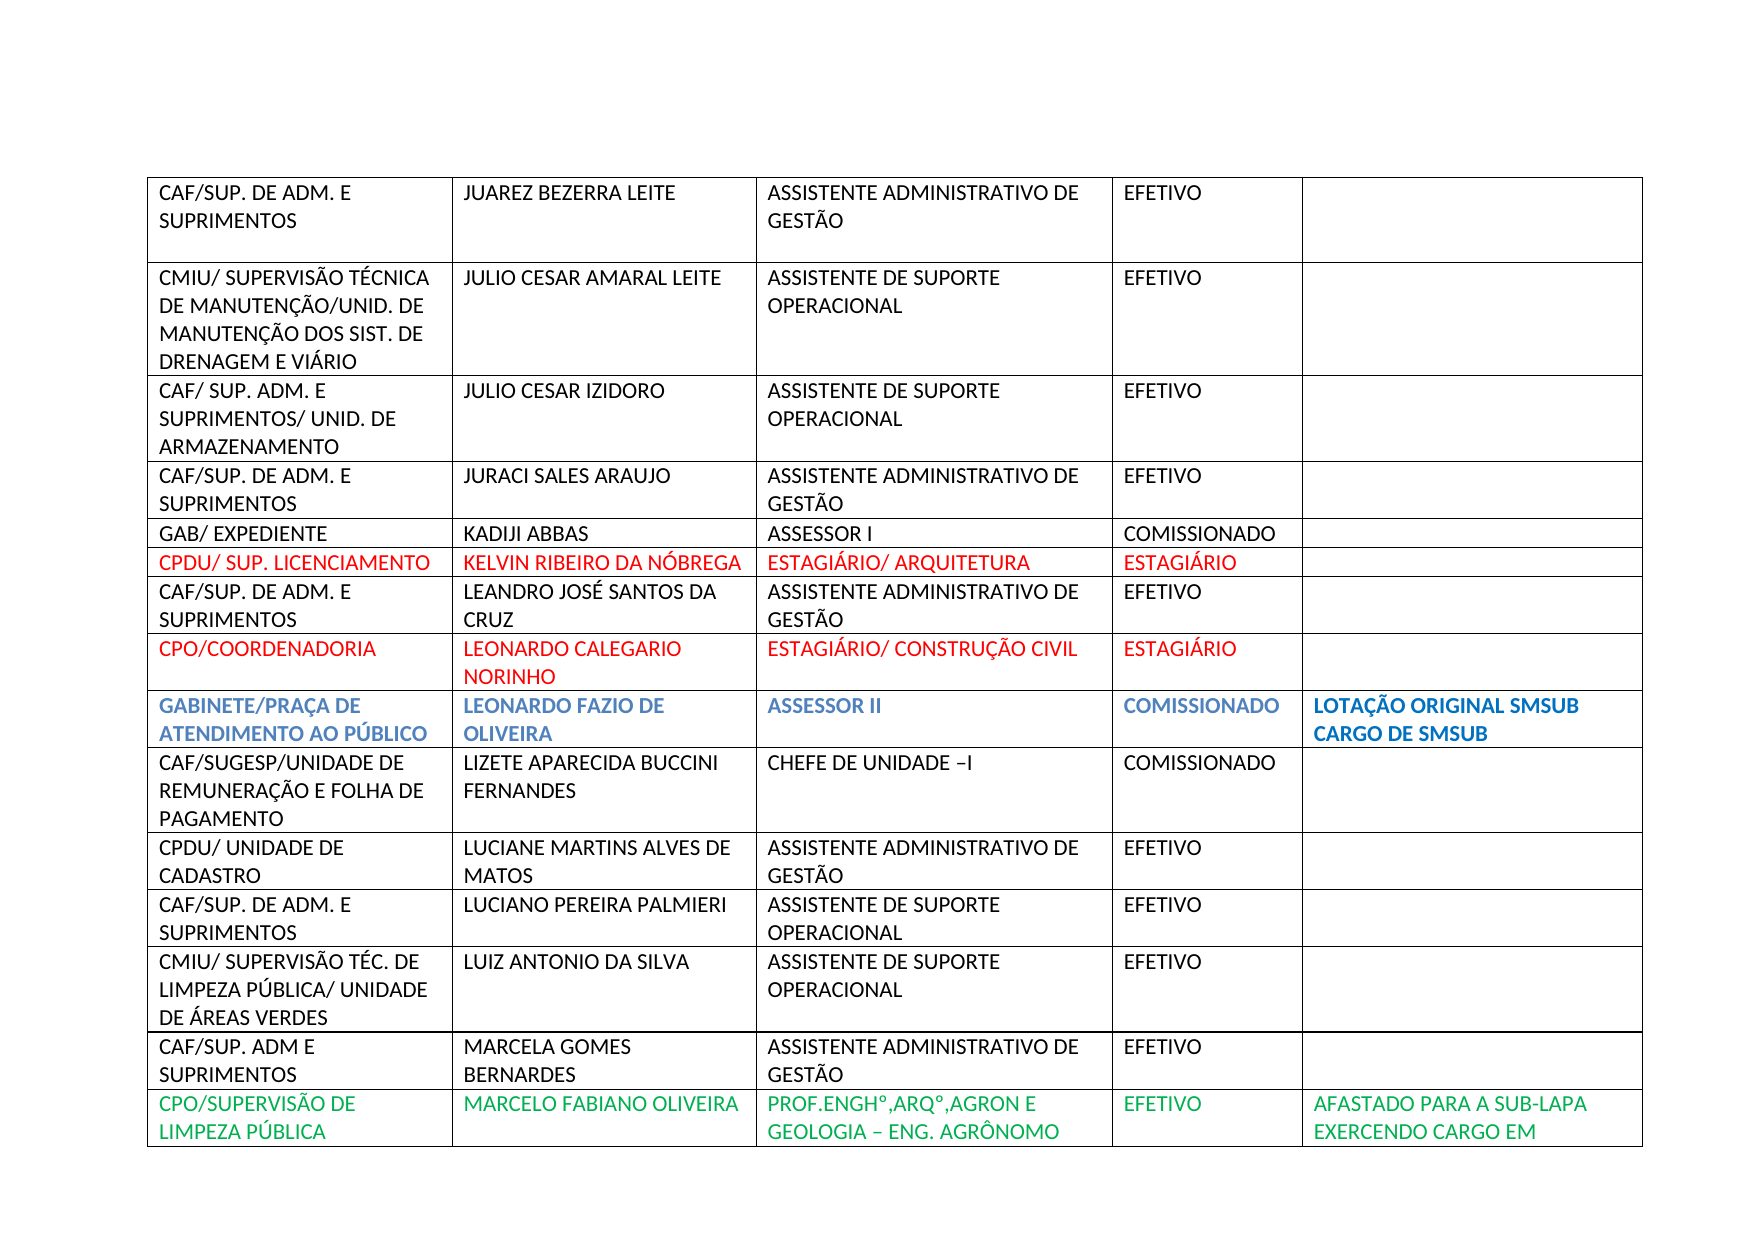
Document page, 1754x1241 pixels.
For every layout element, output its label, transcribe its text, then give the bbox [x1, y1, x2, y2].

table_cell ASSESSOR I [757, 519, 1112, 547]
table_cell JUAREZ BEZERRA LEITE [453, 178, 756, 262]
table_cell EFETIVO [1113, 263, 1302, 375]
table_cell [1303, 548, 1642, 576]
table_cell CPDU/ UNIDADE DE CADASTRO [148, 833, 452, 889]
table_cell EFETIVO [1113, 833, 1302, 889]
table_cell [1303, 462, 1642, 518]
table_cell ASSISTENTE ADMINISTRATIVO DE GESTÃO [757, 833, 1112, 889]
table_cell [1303, 263, 1642, 375]
table_cell ESTAGIÁRIO [1113, 634, 1302, 690]
table_cell CAF/ SUP. ADM. E SUPRIMENTOS/ UNID. DE ARMAZENAMENTO [148, 376, 452, 461]
table_cell ASSESSOR II [757, 691, 1112, 747]
table_cell JULIO CESAR IZIDORO [453, 376, 756, 461]
table_cell ASSISTENTE ADMINISTRATIVO DE GESTÃO [757, 462, 1112, 518]
table_cell CAF/SUP. DE ADM. E SUPRIMENTOS [148, 178, 452, 262]
table_cell CPDU/ SUP. LICENCIAMENTO [148, 548, 452, 576]
table_cell [1303, 833, 1642, 889]
table_cell EFETIVO [1113, 462, 1302, 518]
table_cell [1303, 947, 1642, 1031]
table_cell CAF/SUP. DE ADM. E SUPRIMENTOS [148, 890, 452, 946]
table_cell EFETIVO [1113, 1090, 1302, 1146]
table_cell ESTAGIÁRIO/ ARQUITETURA [757, 548, 1112, 576]
table_cell ASSISTENTE ADMINISTRATIVO DE GESTÃO [757, 577, 1112, 633]
table_cell JURACI SALES ARAUJO [453, 462, 756, 518]
table_cell ASSISTENTE DE SUPORTE OPERACIONAL [757, 376, 1112, 461]
table_cell ASSISTENTE DE SUPORTE OPERACIONAL [757, 890, 1112, 946]
table_cell CMIU/ SUPERVISÃO TÉC. DE LIMPEZA PÚBLICA/ UNIDADE DE ÁREAS VERDES [148, 947, 452, 1031]
table_cell LIZETE APARECIDA BUCCINI FERNANDES [453, 748, 756, 832]
table_cell JULIO CESAR AMARAL LEITE [453, 263, 756, 375]
table_cell EFETIVO [1113, 947, 1302, 1031]
table_cell LUIZ ANTONIO DA SILVA [453, 947, 756, 1031]
table_cell AFASTADO PARA A SUB-LAPA EXERCENDO CARGO EM [1303, 1090, 1642, 1146]
table_cell ASSISTENTE ADMINISTRATIVO DE GESTÃO [757, 178, 1112, 262]
table_cell COMISSIONADO [1113, 691, 1302, 747]
table_cell PROF.ENGHº,ARQº,AGRON E GEOLOGIA – ENG. AGRÔNOMO [757, 1090, 1112, 1146]
table_cell [1303, 178, 1642, 262]
table_cell ASSISTENTE ADMINISTRATIVO DE GESTÃO [757, 1033, 1112, 1088]
table_cell ASSISTENTE DE SUPORTE OPERACIONAL [757, 947, 1112, 1031]
table_cell GABINETE/PRAÇA DE ATENDIMENTO AO PÚBLICO [148, 691, 452, 747]
table_cell CAF/SUP. DE ADM. E SUPRIMENTOS [148, 577, 452, 633]
table_cell MARCELA GOMES BERNARDES [453, 1033, 756, 1088]
table_cell LOTAÇÃO ORIGINAL SMSUB CARGO DE SMSUB [1303, 691, 1642, 747]
table_cell MARCELO FABIANO OLIVEIRA [453, 1090, 756, 1146]
table_cell ESTAGIÁRIO [1113, 548, 1302, 576]
table_cell [1303, 1033, 1642, 1088]
table_cell [1303, 890, 1642, 946]
table_cell GAB/ EXPEDIENTE [148, 519, 452, 547]
table_cell CAF/SUGESP/UNIDADE DE REMUNERAÇÃO E FOLHA DE PAGAMENTO [148, 748, 452, 832]
table_cell COMISSIONADO [1113, 748, 1302, 832]
table_cell LUCIANO PEREIRA PALMIERI [453, 890, 756, 946]
table_cell LEONARDO CALEGARIO NORINHO [453, 634, 756, 690]
table_cell EFETIVO [1113, 376, 1302, 461]
table_cell ASSISTENTE DE SUPORTE OPERACIONAL [757, 263, 1112, 375]
table_cell KELVIN RIBEIRO DA NÓBREGA [453, 548, 756, 576]
table_cell [1303, 748, 1642, 832]
table_cell [1303, 376, 1642, 461]
table_cell EFETIVO [1113, 577, 1302, 633]
table_cell LUCIANE MARTINS ALVES DE MATOS [453, 833, 756, 889]
table_cell EFETIVO [1113, 178, 1302, 262]
table_cell EFETIVO [1113, 1033, 1302, 1088]
table_cell [1303, 519, 1642, 547]
table_cell CAF/SUP. ADM E SUPRIMENTOS [148, 1033, 452, 1088]
table_cell COMISSIONADO [1113, 519, 1302, 547]
table_cell CMIU/ SUPERVISÃO TÉCNICA DE MANUTENÇÃO/UNID. DE MANUTENÇÃO DOS SIST. DE DRENAGEM E VIÁRIO [148, 263, 452, 375]
table_cell [1303, 577, 1642, 633]
table_cell LEANDRO JOSÉ SANTOS DA CRUZ [453, 577, 756, 633]
table_cell CPO/SUPERVISÃO DE LIMPEZA PÚBLICA [148, 1090, 452, 1146]
table_cell ESTAGIÁRIO/ CONSTRUÇÃO CIVIL [757, 634, 1112, 690]
table_cell CHEFE DE UNIDADE –I [757, 748, 1112, 832]
table_cell KADIJI ABBAS [453, 519, 756, 547]
table_cell CAF/SUP. DE ADM. E SUPRIMENTOS [148, 462, 452, 518]
table_cell [1303, 634, 1642, 690]
table_cell EFETIVO [1113, 890, 1302, 946]
table_cell CPO/COORDENADORIA [148, 634, 452, 690]
table_cell LEONARDO FAZIO DE OLIVEIRA [453, 691, 756, 747]
